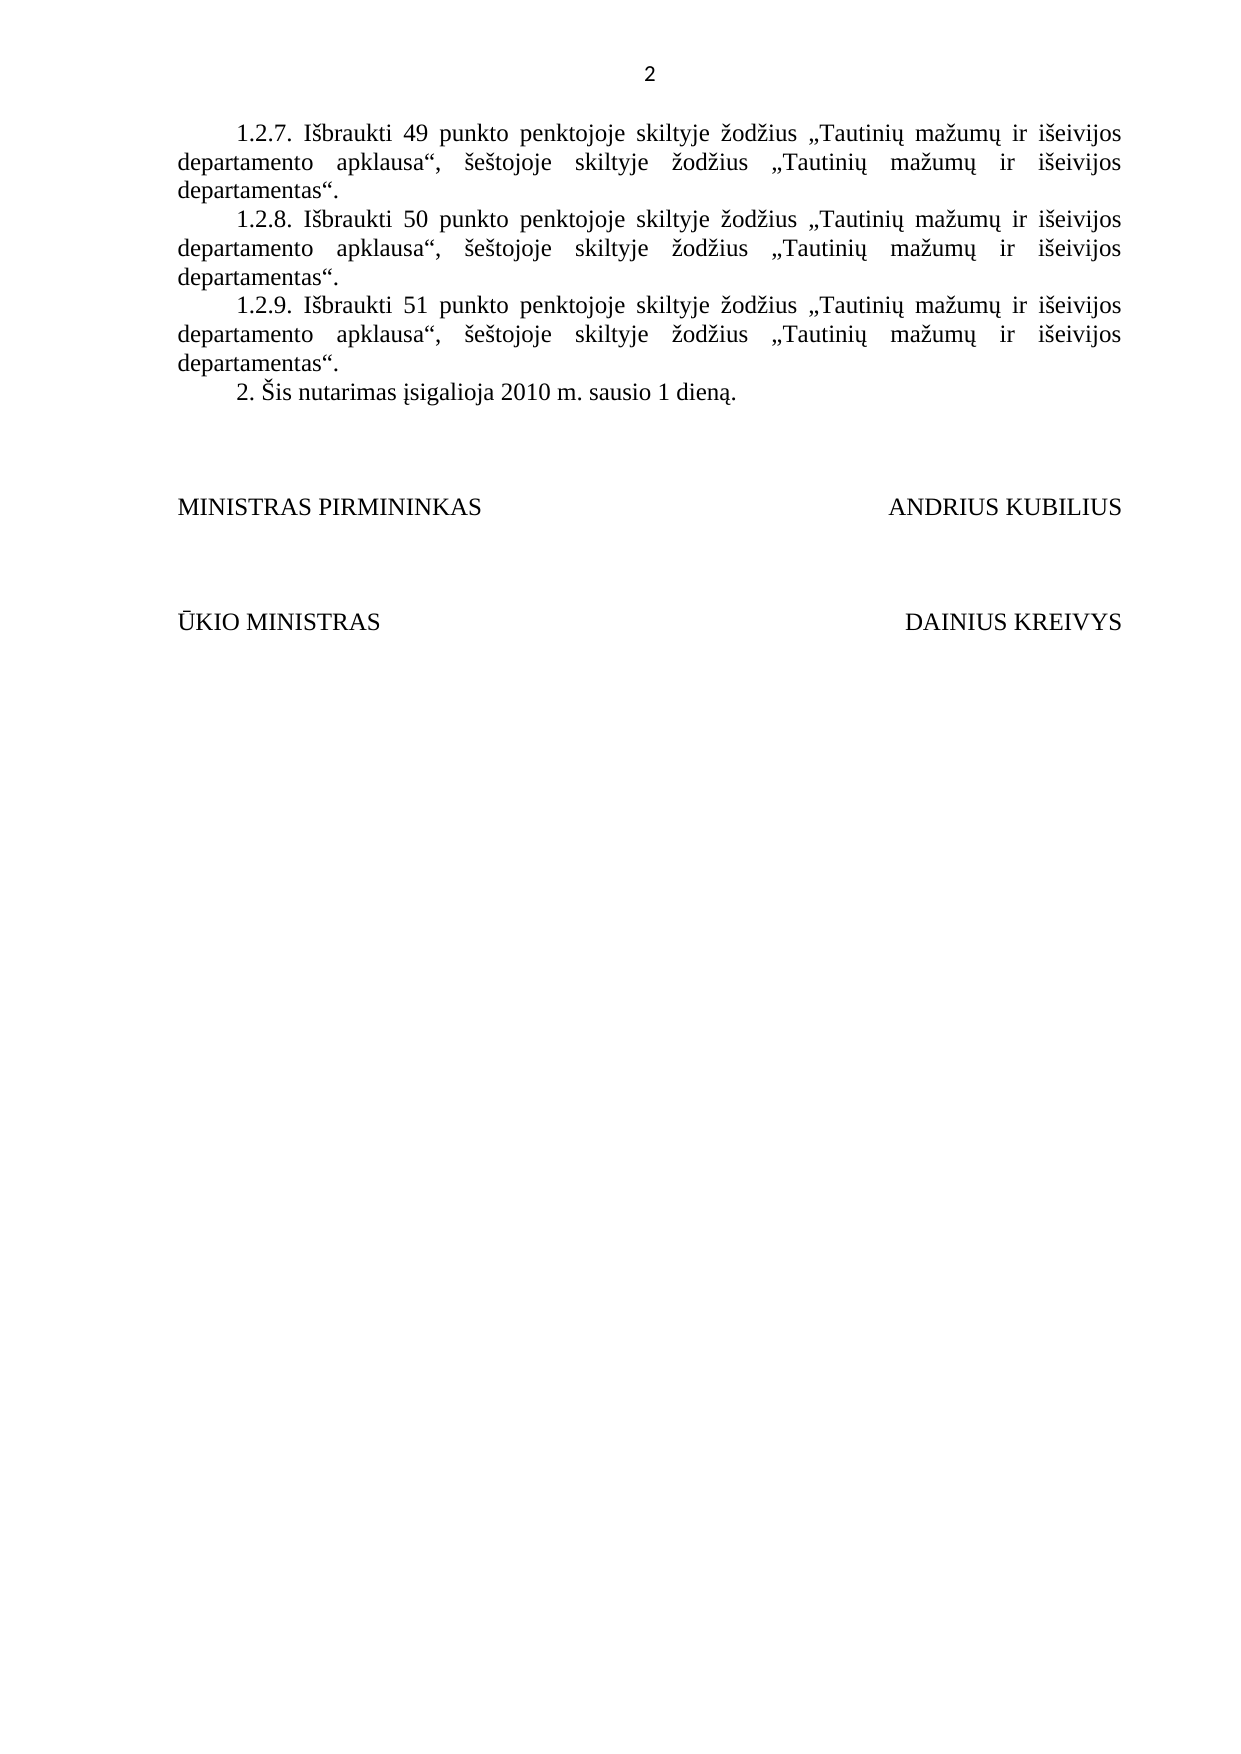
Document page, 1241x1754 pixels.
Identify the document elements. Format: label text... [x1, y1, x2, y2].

text 1.2.7. Išbraukti 49 punkto penktojoje skiltyje žodžius „Tautinių mažumų ir išeivijos departamento apklausa“, šeštojoje skiltyje žodžius „Tautinių mažumų ir išeivijos departamentas“. [177, 118, 1122, 204]
text MINISTRAS PIRMININKAS ANDRIUS KUBILIUS [177, 492, 1122, 521]
text 1.2.9. Išbraukti 51 punkto penktojoje skiltyje žodžius „Tautinių mažumų ir išeivijos departamento apklausa“, šeštojoje skiltyje žodžius „Tautinių mažumų ir išeivijos departamentas“. [177, 291, 1122, 377]
text ŪKIO MINISTRAS DAINIUS KREIVYS [177, 607, 1122, 636]
text 1.2.8. Išbraukti 50 punkto penktojoje skiltyje žodžius „Tautinių mažumų ir išeivijos departamento apklausa“, šeštojoje skiltyje žodžius „Tautinių mažumų ir išeivijos departamentas“. [177, 204, 1122, 291]
text 2. Šis nutarimas įsigalioja 2010 m. sausio 1 dieną. [177, 377, 1122, 406]
